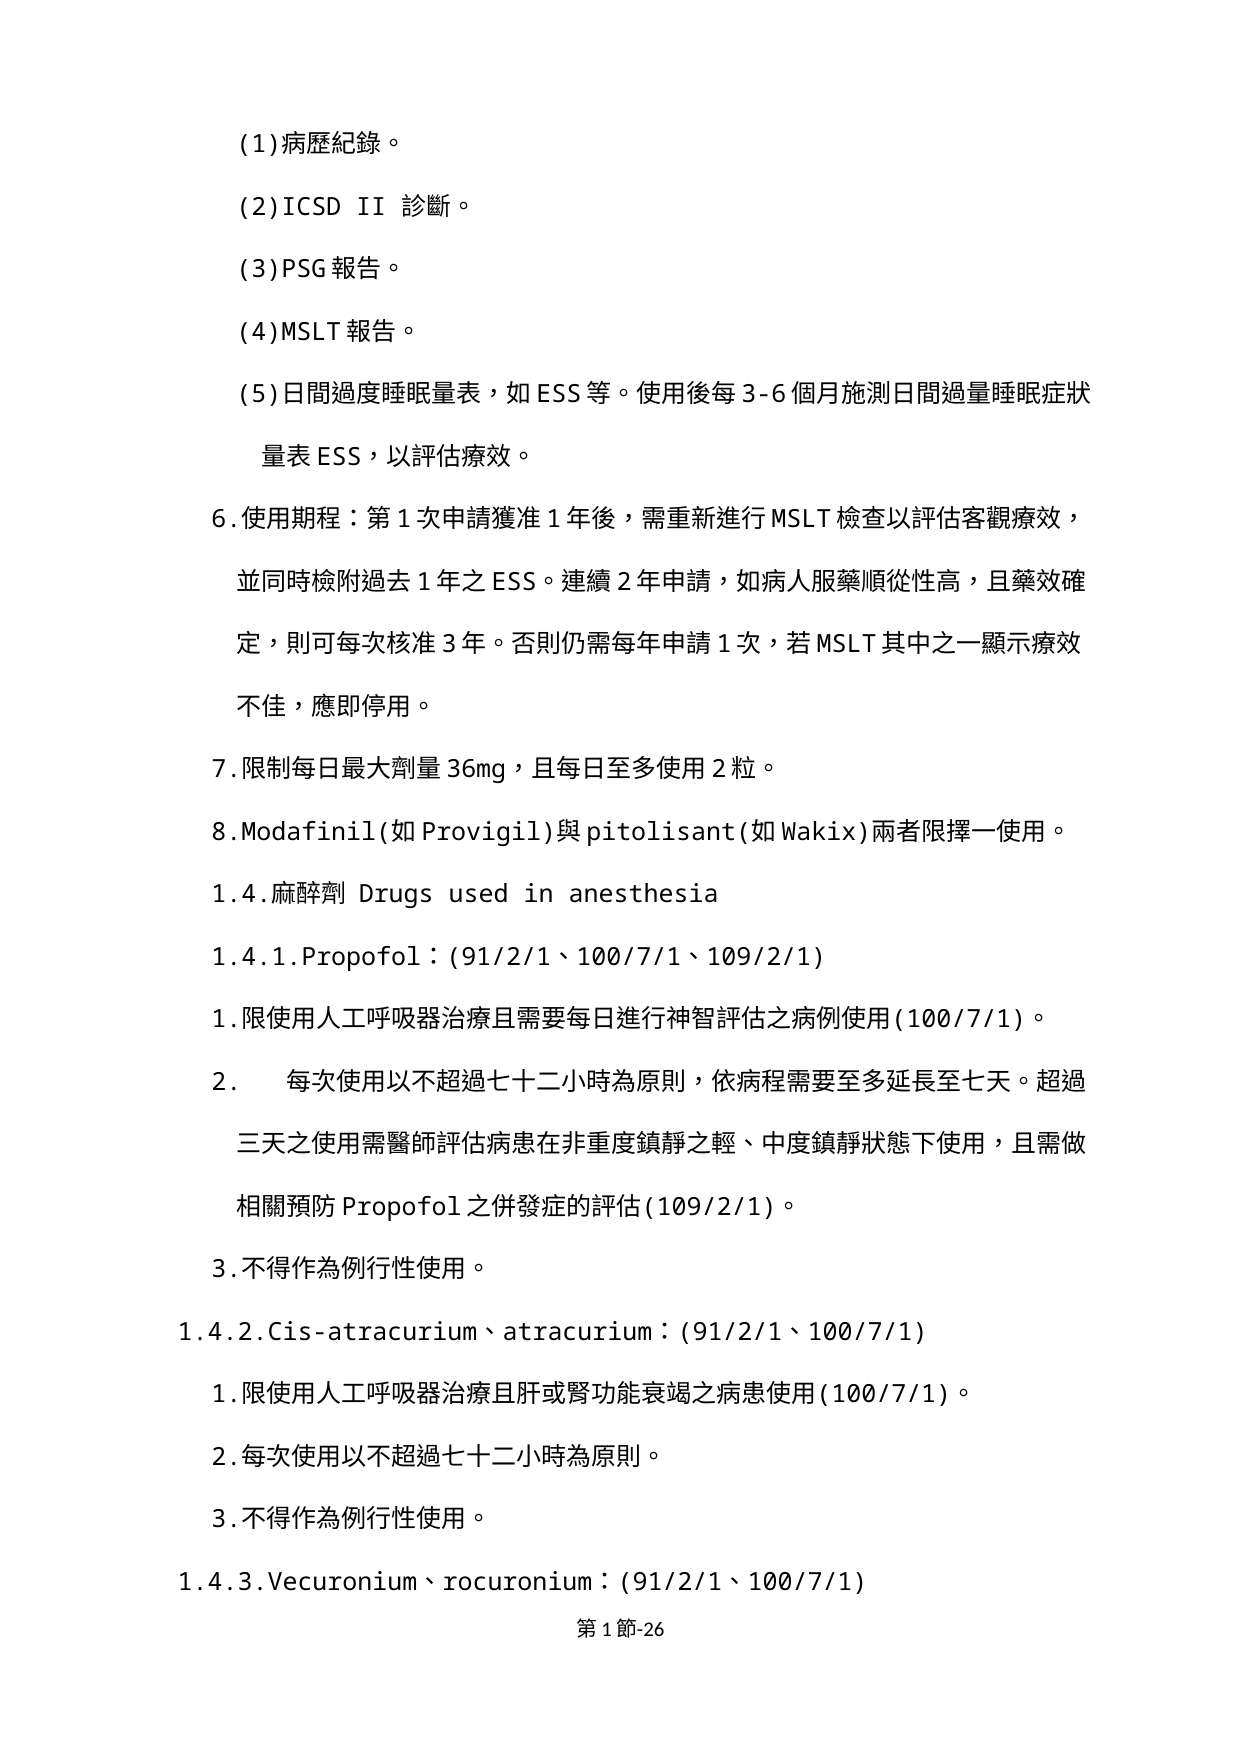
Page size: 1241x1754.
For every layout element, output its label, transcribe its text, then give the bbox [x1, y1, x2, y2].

text 7.限制每日最大劑量36mg，且每日至多使用2粒。 [211, 725, 1092, 788]
text 1.4.2.Cis-atracurium、atracurium：(91/2/1、100/7/1) [177, 1288, 1092, 1350]
text (1)病歷紀錄。 [236, 100, 1092, 163]
text 2.每次使用以不超過七十二小時為原則。 [211, 1413, 1092, 1475]
text 3.不得作為例行性使用。 [211, 1475, 1092, 1538]
text (3)PSG報告。 [236, 225, 1092, 288]
text 1.4.3.Vecuronium、rocuronium：(91/2/1、100/7/1) [177, 1538, 1092, 1600]
text (4)MSLT報告。 [236, 288, 1092, 350]
text 1.4.1.Propofol：(91/2/1、100/7/1、109/2/1) [211, 913, 1092, 975]
text (5)日間過度睡眠量表，如ESS等。使用後每3-6個月施測日間過量睡眠症狀量表ESS，以評估療效。 [236, 350, 1092, 475]
text (2)ICSD II 診斷。 [236, 163, 1092, 225]
text 1.限使用人工呼吸器治療且需要每日進行神智評估之病例使用(100/7/1)。 [211, 975, 1092, 1038]
text 6.使用期程：第1次申請獲准1年後，需重新進行MSLT檢查以評估客觀療效，並同時檢附過去1年之ESS。連續2年申請，如病人服藥順從性高，且藥效確定，則可每次核准3年。否則仍需每年申請1次，若MSLT其中之一顯示療效不佳，應即停用。 [211, 475, 1092, 725]
text 3.不得作為例行性使用。 [211, 1225, 1092, 1288]
text 8.Modafinil(如Provigil)與pitolisant(如Wakix)兩者限擇一使用。 [211, 788, 1092, 850]
text 1.4.麻醉劑 Drugs used in anesthesia [211, 850, 1092, 913]
text 1.限使用人工呼吸器治療且肝或腎功能衰竭之病患使用(100/7/1)。 [211, 1350, 1092, 1413]
text 2. 每次使用以不超過七十二小時為原則，依病程需要至多延長至七天。超過三天之使用需醫師評估病患在非重度鎮靜之輕、中度鎮靜狀態下使用，且需做相關預防Propofol之併發症的評估(109/2/1)。 [211, 1038, 1092, 1225]
